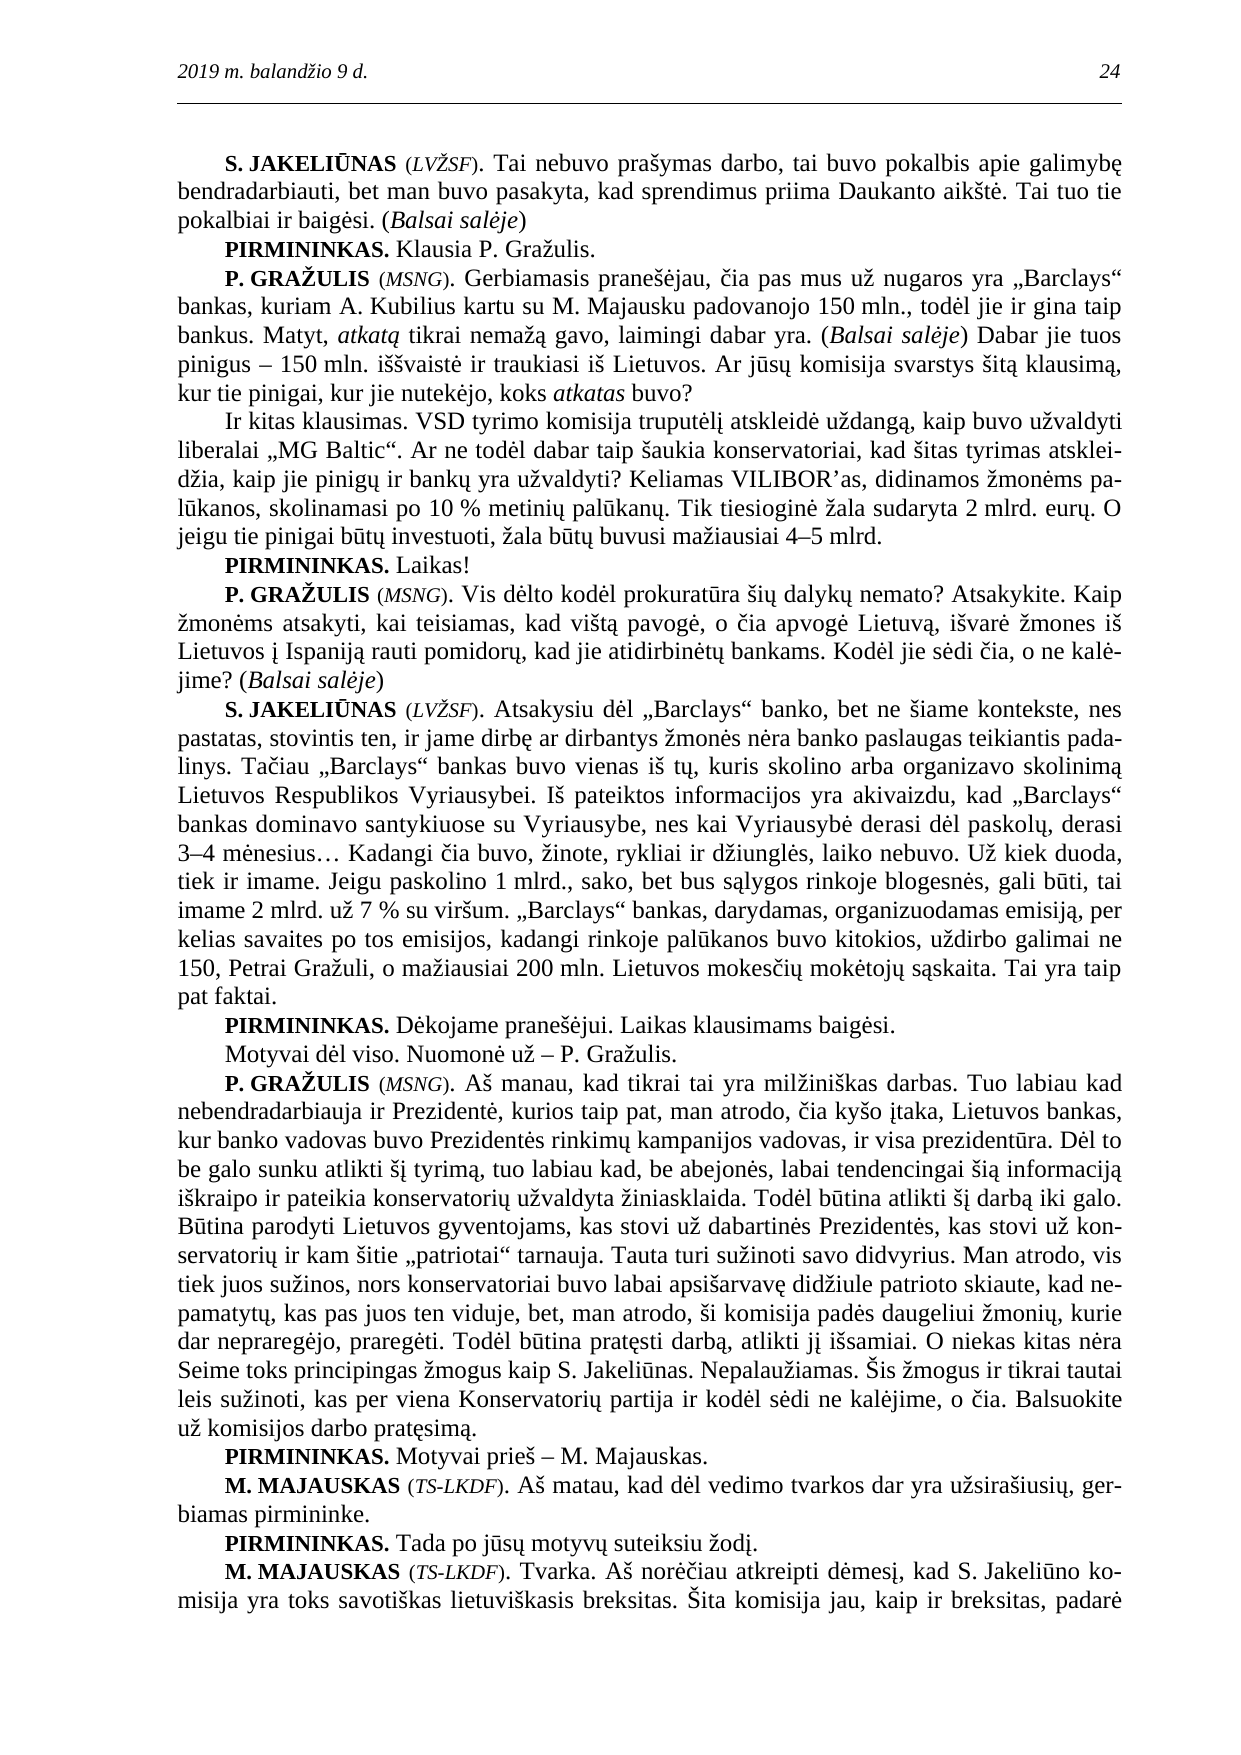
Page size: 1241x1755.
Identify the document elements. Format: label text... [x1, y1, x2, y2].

text M. MAJAUSKAS (TS-LKDF). Aš ma­tau, kad dėl ve­di­mo tvar­kos dar yra už­si­ra­šiu­sių, ger­bia­mas pir­mi­nin­ke. [177, 1470, 1122, 1528]
text P. GRAŽULIS (MSNG). Vis dėl­to ko­dėl pro­ku­ra­tū­ra šių da­ly­kų ne­ma­to? At­sa­ky­ki­te. Kaip žmo­nėms at­sa­ky­ti, kai tei­sia­mas, kad viš­tą pa­vo­gė, o čia ap­vo­gė Lie­tu­vą, iš­va­rė žmo­nes iš Lie­tu­vos į Is­pa­ni­ją rau­ti po­mi­do­rų, kad jie ati­dir­bi­nė­tų ban­kams. Ko­dėl jie sė­di čia, o ne ka­lė­ji­me? (Bal­sai sa­lė­je) [177, 579, 1122, 694]
text PIRMININKAS. Klau­sia P. Gra­žu­lis. [177, 234, 1122, 263]
text PIRMININKAS. Lai­kas! [177, 550, 1122, 579]
text Mo­ty­vai dėl vi­so. Nuo­mo­nė už – P. Gra­žu­lis. [177, 1039, 1122, 1068]
text S. JAKELIŪNAS (LVŽSF). Tai ne­bu­vo pra­šy­mas dar­bo, tai bu­vo po­kal­bis apie ga­li­my­bę ben­dra­dar­biau­ti, bet man bu­vo pa­sa­ky­ta, kad spren­di­mus pri­ima Dau­kan­to aikš­tė. Tai tuo tie po­kal­biai ir bai­gė­si. (Bal­sai sa­lė­je) [177, 148, 1122, 234]
text PIRMININKAS. Mo­ty­vai prieš – M. Ma­jaus­kas. [177, 1441, 1122, 1470]
text S. JAKELIŪNAS (LVŽSF). At­sa­ky­siu dėl „Barc­la­ys“ ban­ko, bet ne šia­me kon­teks­te, nes pa­sta­tas, sto­vin­tis ten, ir ja­me dir­bę ar dir­ban­tys žmo­nės nė­ra ban­ko pa­slau­gas tei­kian­tis pa­da­li­nys. Ta­čiau „Barc­la­ys“ ban­kas bu­vo vie­nas iš tų, ku­ris sko­li­no ar­ba or­ga­ni­za­vo sko­li­ni­mą Lie­tu­vos Res­pub­li­kos Vy­riau­sy­bei. Iš pa­teik­tos in­for­ma­ci­jos yra aki­vaiz­du, kad „Barc­la­ys“ ban­kas do­mi­na­vo san­ty­kiuo­se su Vy­riau­sy­be, nes kai Vy­riau­sy­bė de­ra­si dėl pa­sko­lų, de­ra­si 3–4 mė­ne­sius… Ka­dan­gi čia bu­vo, ži­no­te, ryk­liai ir džiun­glės, lai­ko ne­bu­vo. Už kiek duo­da, tiek ir ima­me. Jei­gu pa­sko­li­no 1 mlrd., sa­ko, bet bus są­ly­gos rin­ko­je blo­ges­nės, ga­li bū­ti, tai ima­me 2 mlrd. už 7 % su viršum. „Barc­la­ys“ ban­kas, da­ry­da­mas, or­ga­ni­zuo­da­mas emi­si­ją, per ke­lias sa­vai­tes po tos emi­si­jos, ka­dan­gi rin­ko­je pa­lū­ka­nos bu­vo ki­to­kios, už­dir­bo ga­li­mai ne 150, Pet­rai Gra­žu­li, o ma­žiau­siai 200 mln. Lie­tu­vos mo­kes­čių mo­kė­to­jų są­skai­ta. Tai yra taip pat fak­tai. [177, 694, 1122, 1010]
text Ir ki­tas klau­si­mas. VSD ty­ri­mo ko­mi­si­ja tru­pu­tė­lį at­sklei­dė už­dan­gą, kaip bu­vo už­val­dy­ti li­be­ra­lai „MG Bal­tic“. Ar ne to­dėl da­bar taip šau­kia kon­ser­va­to­riai, kad ši­tas ty­ri­mas at­sklei­džia, kaip jie pi­ni­gų ir ban­kų yra už­val­dy­ti? Ke­lia­mas VILIBOR’as, di­di­na­mos žmo­nėms pa­lū­ka­nos, sko­li­na­ma­si po 10 % me­ti­nių pa­lū­ka­nų. Tik tie­sio­gi­nė ža­la su­da­ry­ta 2 mlrd. eu­rų. O jei­gu tie pi­ni­gai bū­tų in­ves­tuo­ti, ža­la bū­tų bu­vu­si ma­žiau­siai 4–5 mlrd. [177, 406, 1122, 550]
text PIRMININKAS. Ta­da po jū­sų mo­ty­vų su­teik­siu žo­dį. [177, 1528, 1122, 1556]
text P. GRAŽULIS (MSNG). Aš ma­nau, kad tik­rai tai yra mil­ži­niš­kas dar­bas. Tuo la­biau kad ne­ben­dra­dar­biau­ja ir Pre­zi­den­tė, ku­rios taip pat, man at­ro­do, čia ky­šo įta­ka, Lie­tu­vos ban­kas, kur ban­ko va­do­vas bu­vo Pre­zi­den­tės rin­ki­mų kam­pa­ni­jos va­do­vas, ir vi­sa pre­zi­den­tū­ra. Dėl to be ga­lo sun­ku at­lik­ti šį ty­ri­mą, tuo la­biau kad, be abe­jo­nės, la­bai ten­den­cin­gai šią in­for­ma­ci­ją iš­krai­po ir pa­tei­kia kon­ser­va­to­rių už­val­dy­ta ži­niask­lai­da. To­dėl bū­ti­na at­lik­ti šį dar­bą iki ga­lo. Bū­ti­na pa­ro­dy­ti Lie­tu­vos gy­ven­to­jams, kas sto­vi už da­bar­ti­nės Pre­zi­den­tės, kas sto­vi už kon­ser­va­to­rių ir kam ši­tie „pat­rio­tai“ tar­nau­ja. Tau­ta tu­ri su­ži­no­ti sa­vo did­vy­rius. Man at­ro­do, vis tiek juos su­ži­nos, nors kon­ser­va­to­riai bu­vo la­bai ap­si­šar­va­vę di­džiu­le pat­rio­to skiau­te, kad ne­pa­ma­ty­tų, kas pas juos ten vi­du­je, bet, man at­ro­do, ši ko­mi­si­ja pa­dės dau­ge­liui žmo­nių, ku­rie dar ne­pra­re­gė­jo, pra­re­gė­ti. To­dėl bū­ti­na pra­tęs­ti dar­bą, at­lik­ti jį iš­sa­miai. O nie­kas ki­tas nė­ra Sei­me toks prin­ci­pin­gas žmo­gus kaip S. Ja­ke­liū­nas. Ne­pa­lau­žia­mas. Šis žmo­gus ir tik­rai tau­tai leis su­ži­no­ti, kas per vie­na Kon­ser­va­to­rių par­ti­ja ir ko­dėl sė­di ne ka­lė­ji­me, o čia. Bal­suo­ki­te už ko­mi­si­jos dar­bo pra­tę­si­mą. [177, 1068, 1122, 1441]
text M. MAJAUSKAS (TS-LKDF). Tvar­ka. Aš no­rė­čiau at­kreip­ti dė­me­sį, kad S. Ja­ke­liū­no ko­mi­si­ja yra toks sa­vo­tiš­kas lie­tu­viš­ka­sis brek­si­tas. Ši­ta ko­mi­si­ja jau, kaip ir brek­si­tas, pa­da­rė [177, 1556, 1122, 1614]
text P. GRAŽULIS (MSNG). Ger­bia­ma­sis pra­ne­šė­jau, čia pas mus už nu­ga­ros yra „Barc­la­ys“ ban­kas, ku­riam A. Ku­bi­lius kar­tu su M. Ma­jaus­ku pa­do­va­no­jo 150 mln., to­dėl jie ir gi­na taip ban­kus. Ma­tyt, at­ka­tą tik­rai ne­ma­žą ga­vo, lai­min­gi da­bar yra. (Bal­sai sa­lė­je) Da­bar jie tuos pi­ni­gus – 150 mln. iš­švais­tė ir trau­kia­si iš Lie­tu­vos. Ar jū­sų ko­mi­si­ja svars­tys ši­tą klau­si­mą, kur tie pi­ni­gai, kur jie nu­te­kė­jo, koks at­ka­tas bu­vo? [177, 263, 1122, 406]
text PIRMININKAS. Dė­ko­ja­me pra­ne­šė­jui. Lai­kas klau­si­mams bai­gė­si. [177, 1010, 1122, 1039]
